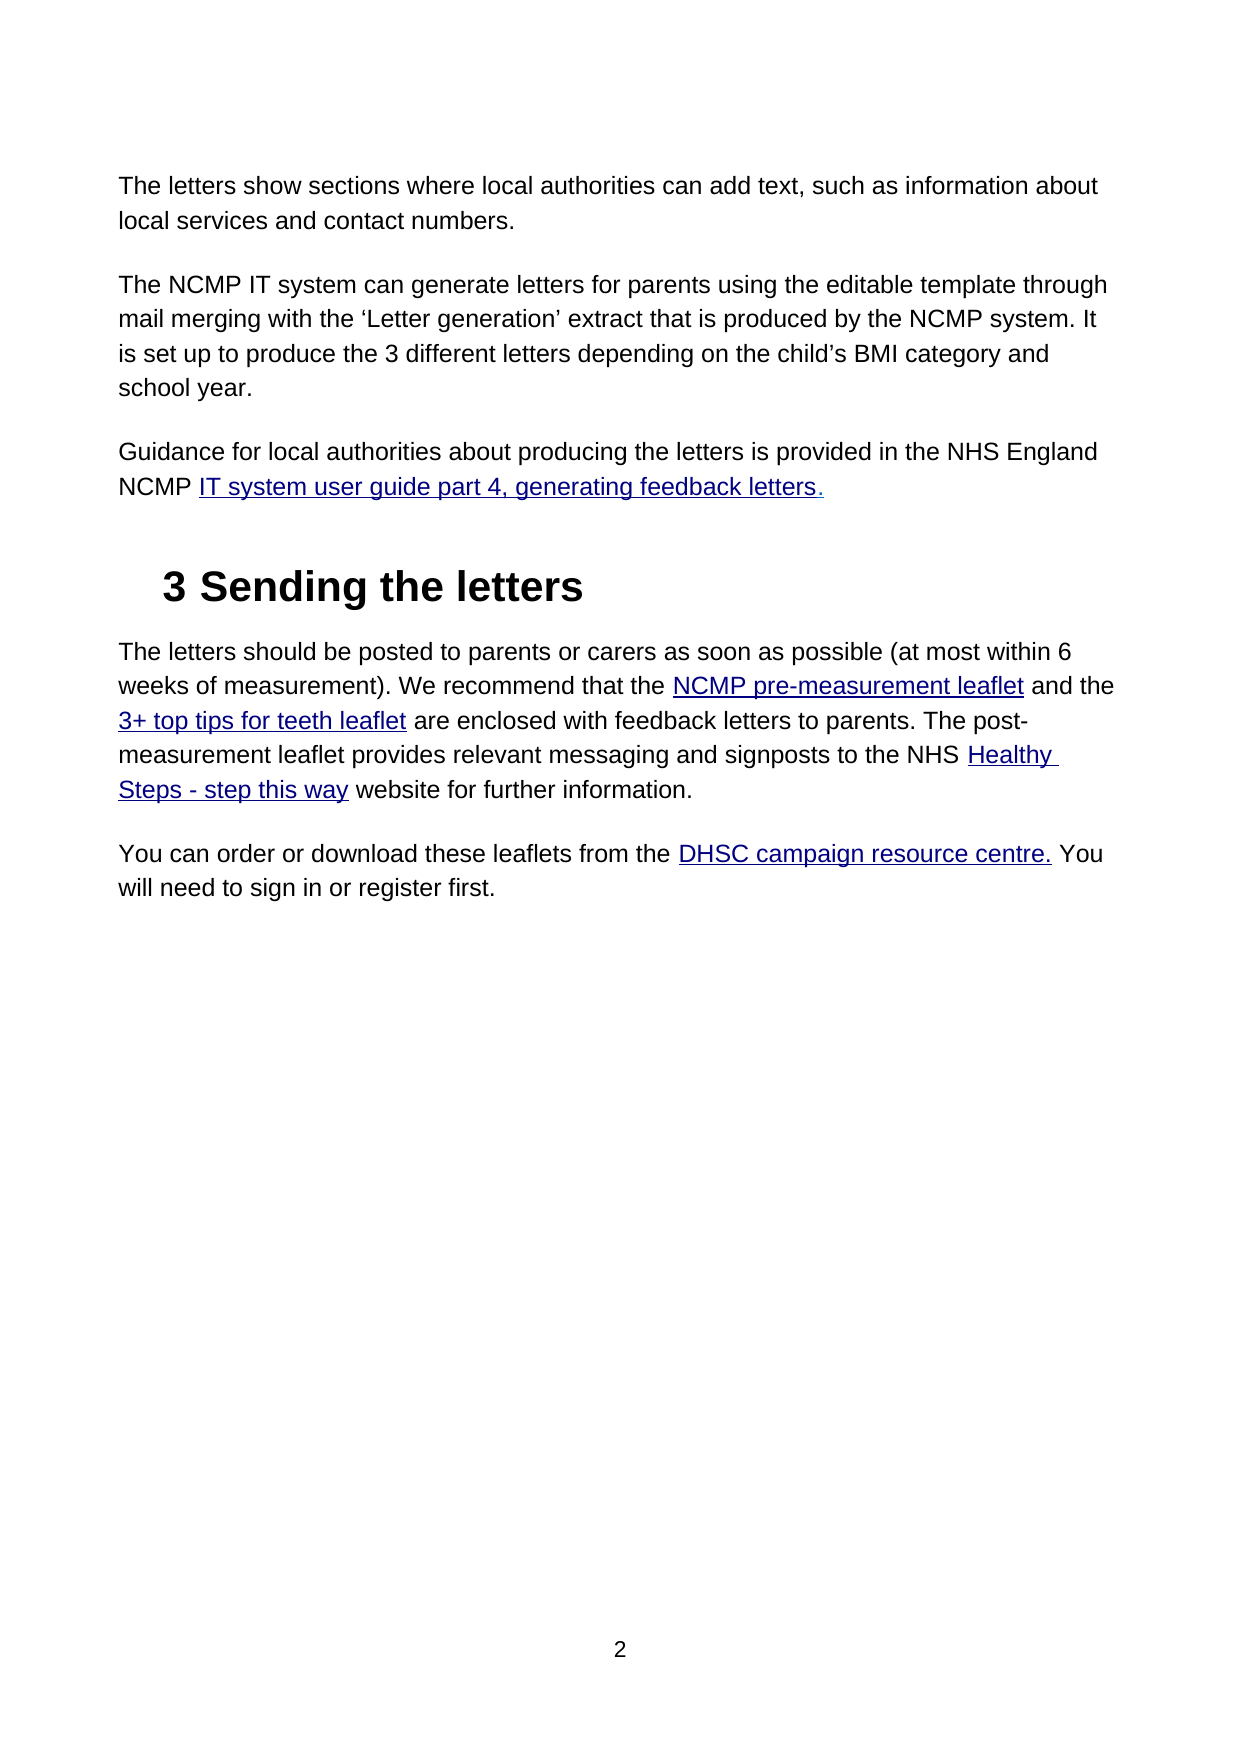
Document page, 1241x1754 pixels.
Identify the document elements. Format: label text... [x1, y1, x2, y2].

text Guidance for local authorities about producing the letters is provided in the NHS England NCMP IT system user guide part 4, generating feedback letters. [118, 437, 1122, 501]
text You can order or download these leaflets from the DHSC campaign resource centre. You will need to sign in or register first. [118, 839, 1122, 902]
text The NCMP IT system can generate letters for parents using the editable template through mail merging with the ‘Letter generation’ extract that is produced by the NCMP system. It is set up to produce the 3 different letters depending on the child’s BMI category and school year. [118, 270, 1122, 402]
text The letters show sections where local authorities can add text, such as information about local services and contact numbers. [118, 171, 1122, 234]
subtitle Sending the letters [162, 561, 1122, 612]
text The letters should be posted to parents or carers as soon as possible (at most within 6 weeks of measurement). We recommend that the NCMP pre-measurement leaflet and the 3+ top tips for teeth leaflet are enclosed with feedback letters to parents. The post-measurement leaflet provides relevant messaging and signposts to the NHS Healthy Steps - step this way website for further information. [118, 637, 1122, 803]
